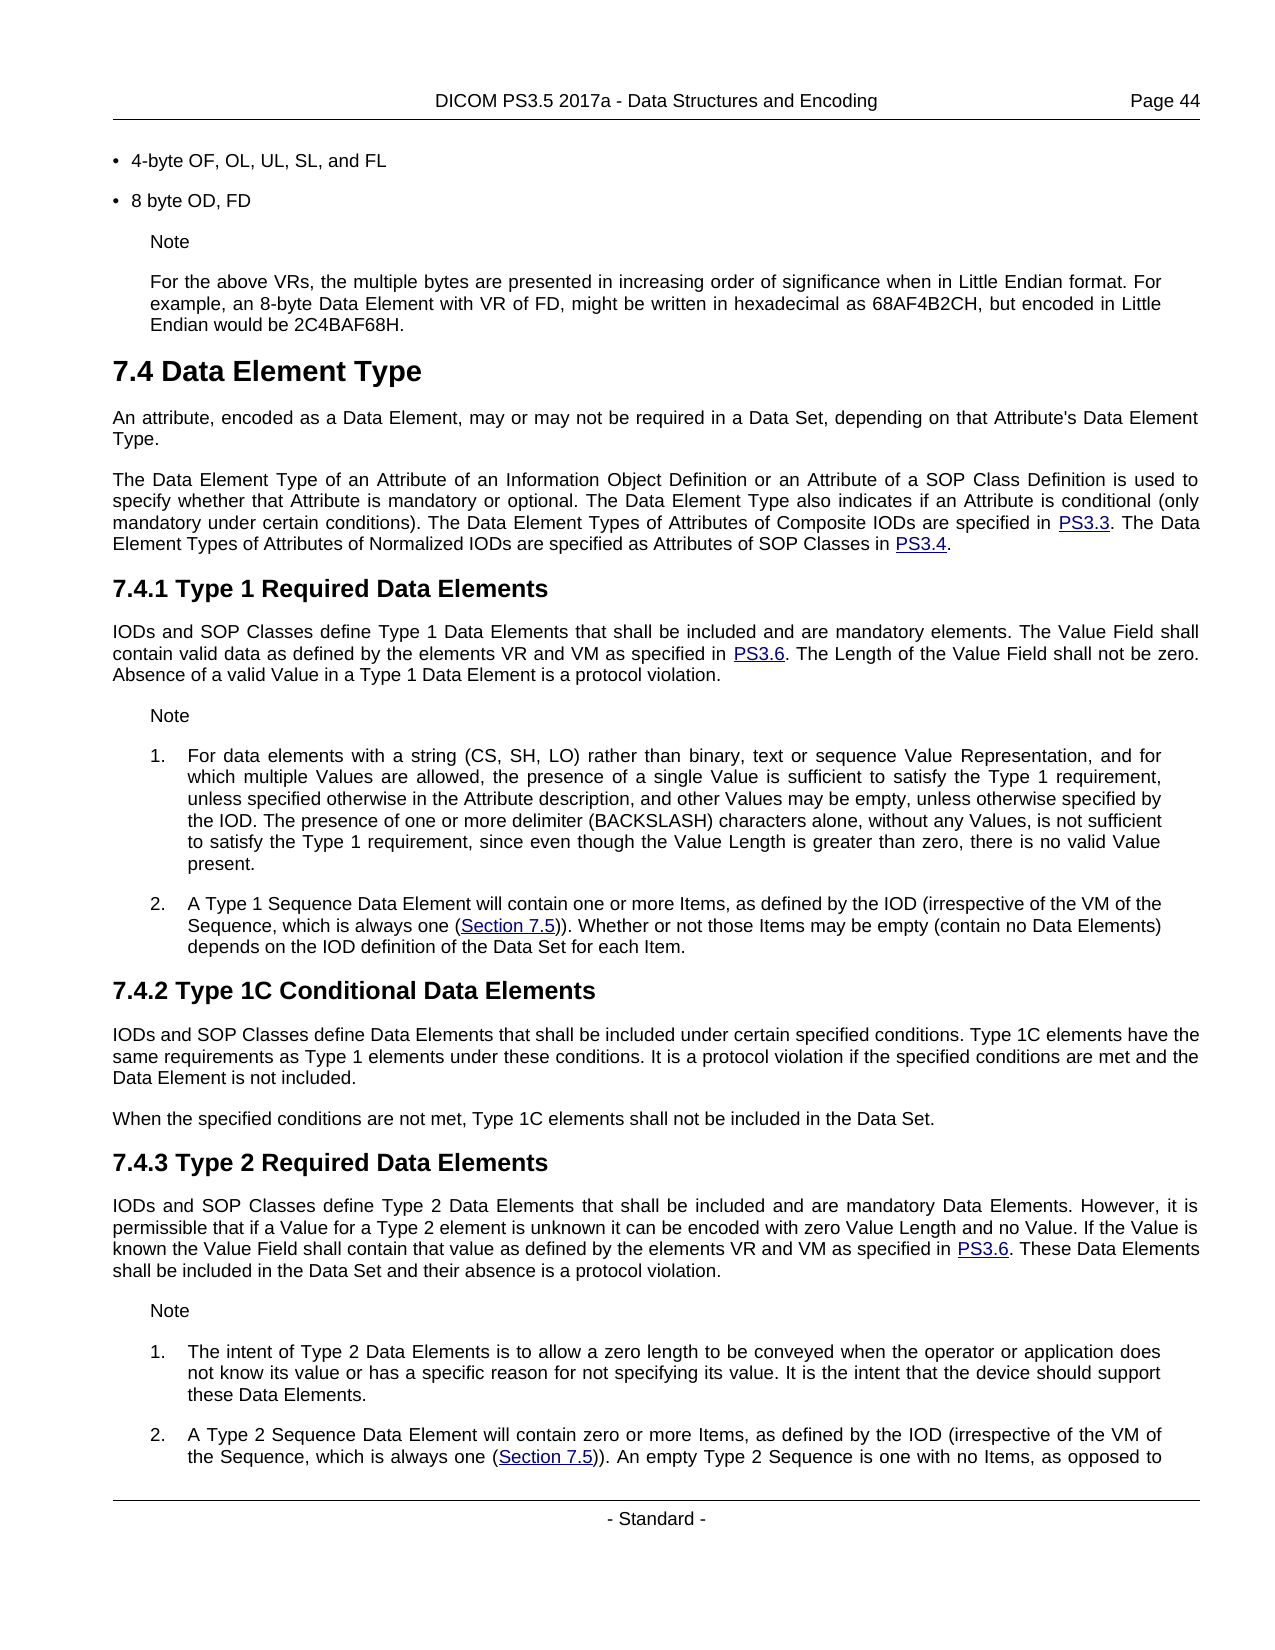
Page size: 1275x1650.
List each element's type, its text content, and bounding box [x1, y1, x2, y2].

list For data elements with a string (CS, SH, LO) rather than binary, text or sequence Value Representation, and for which multiple Values are allowed, the presence of a single Value is sufficient to satisfy the Type 1 requirement, unless specified otherwise in the Attribute description, and other Values may be empty, unless otherwise specified by the IOD. The presence of one or more delimiter (BACKSLASH) characters alone, without any Values, is not sufficient to satisfy the Type 1 requirement, since even though the Value Length is greater than zero, there is no valid Value present. [150, 745, 1162, 874]
text IODs and SOP Classes define Data Elements that shall be included under certain specified conditions. Type 1C elements have the same requirements as Type 1 elements under these conditions. It is a protocol violation if the specified conditions are met and the Data Element is not included. [112, 1024, 1200, 1088]
list 8 byte OD, FD [112, 190, 1200, 212]
text When the specified conditions are not met, Type 1C elements shall not be included in the Data Set. [112, 1107, 1200, 1129]
text 7.4 Data Element Type [112, 354, 1200, 388]
text Note [150, 1300, 1162, 1322]
list 4-byte OF, OL, UL, SL, and FL [112, 150, 1200, 172]
list A Type 2 Sequence Data Element will contain zero or more Items, as defined by the IOD (irrespective of the VM of the Sequence, which is always one (Section 7.5)). An empty Type 2 Sequence is one with no Items, as opposed to [150, 1424, 1162, 1467]
list A Type 1 Sequence Data Element will contain one or more Items, as defined by the IOD (irrespective of the VM of the Sequence, which is always one (Section 7.5)). Whether or not those Items may be empty (contain no Data Elements) depends on the IOD definition of the Data Set for each Item. [150, 893, 1162, 958]
text Note [150, 704, 1162, 726]
text An attribute, encoded as a Data Element, may or may not be required in a Data Set, depending on that Attribute's Data Element Type. [112, 407, 1200, 450]
text IODs and SOP Classes define Type 1 Data Elements that shall be included and are mandatory elements. The Value Field shall contain valid data as defined by the elements VR and VM as specified in PS3.6. The Length of the Value Field shall not be zero. Absence of a valid Value in a Type 1 Data Element is a protocol violation. [112, 621, 1200, 686]
text IODs and SOP Classes define Type 2 Data Elements that shall be included and are mandatory Data Elements. However, it is permissible that if a Value for a Type 2 element is unknown it can be encoded with zero Value Length and no Value. If the Value is known the Value Field shall contain that value as defined by the elements VR and VM as specified in PS3.6. These Data Elements shall be included in the Data Set and their absence is a protocol violation. [112, 1195, 1200, 1281]
text For the above VRs, the multiple bytes are presented in increasing order of significance when in Little Endian format. For example, an 8-byte Data Element with VR of FD, might be written in hexadecimal as 68AF4B2CH, but encoded in Little Endian would be 2C4BAF68H. [150, 271, 1162, 336]
list The intent of Type 2 Data Elements is to allow a zero length to be conveyed when the operator or application does not know its value or has a specific reason for not specifying its value. It is the intent that the device should support these Data Elements. [150, 1340, 1162, 1405]
text 7.4.2 Type 1C Conditional Data Elements [112, 976, 1200, 1005]
text 7.4.1 Type 1 Required Data Elements [112, 573, 1200, 602]
text Note [150, 231, 1162, 252]
text 7.4.3 Type 2 Required Data Elements [112, 1148, 1200, 1176]
text The Data Element Type of an Attribute of an Information Object Definition or an Attribute of a SOP Class Definition is used to specify whether that Attribute is mandatory or optional. The Data Element Type also indicates if an Attribute is conditional (only mandatory under certain conditions). The Data Element Types of Attributes of Composite IODs are specified in PS3.3. The Data Element Types of Attributes of Normalized IODs are specified as Attributes of SOP Classes in PS3.4. [112, 468, 1200, 555]
